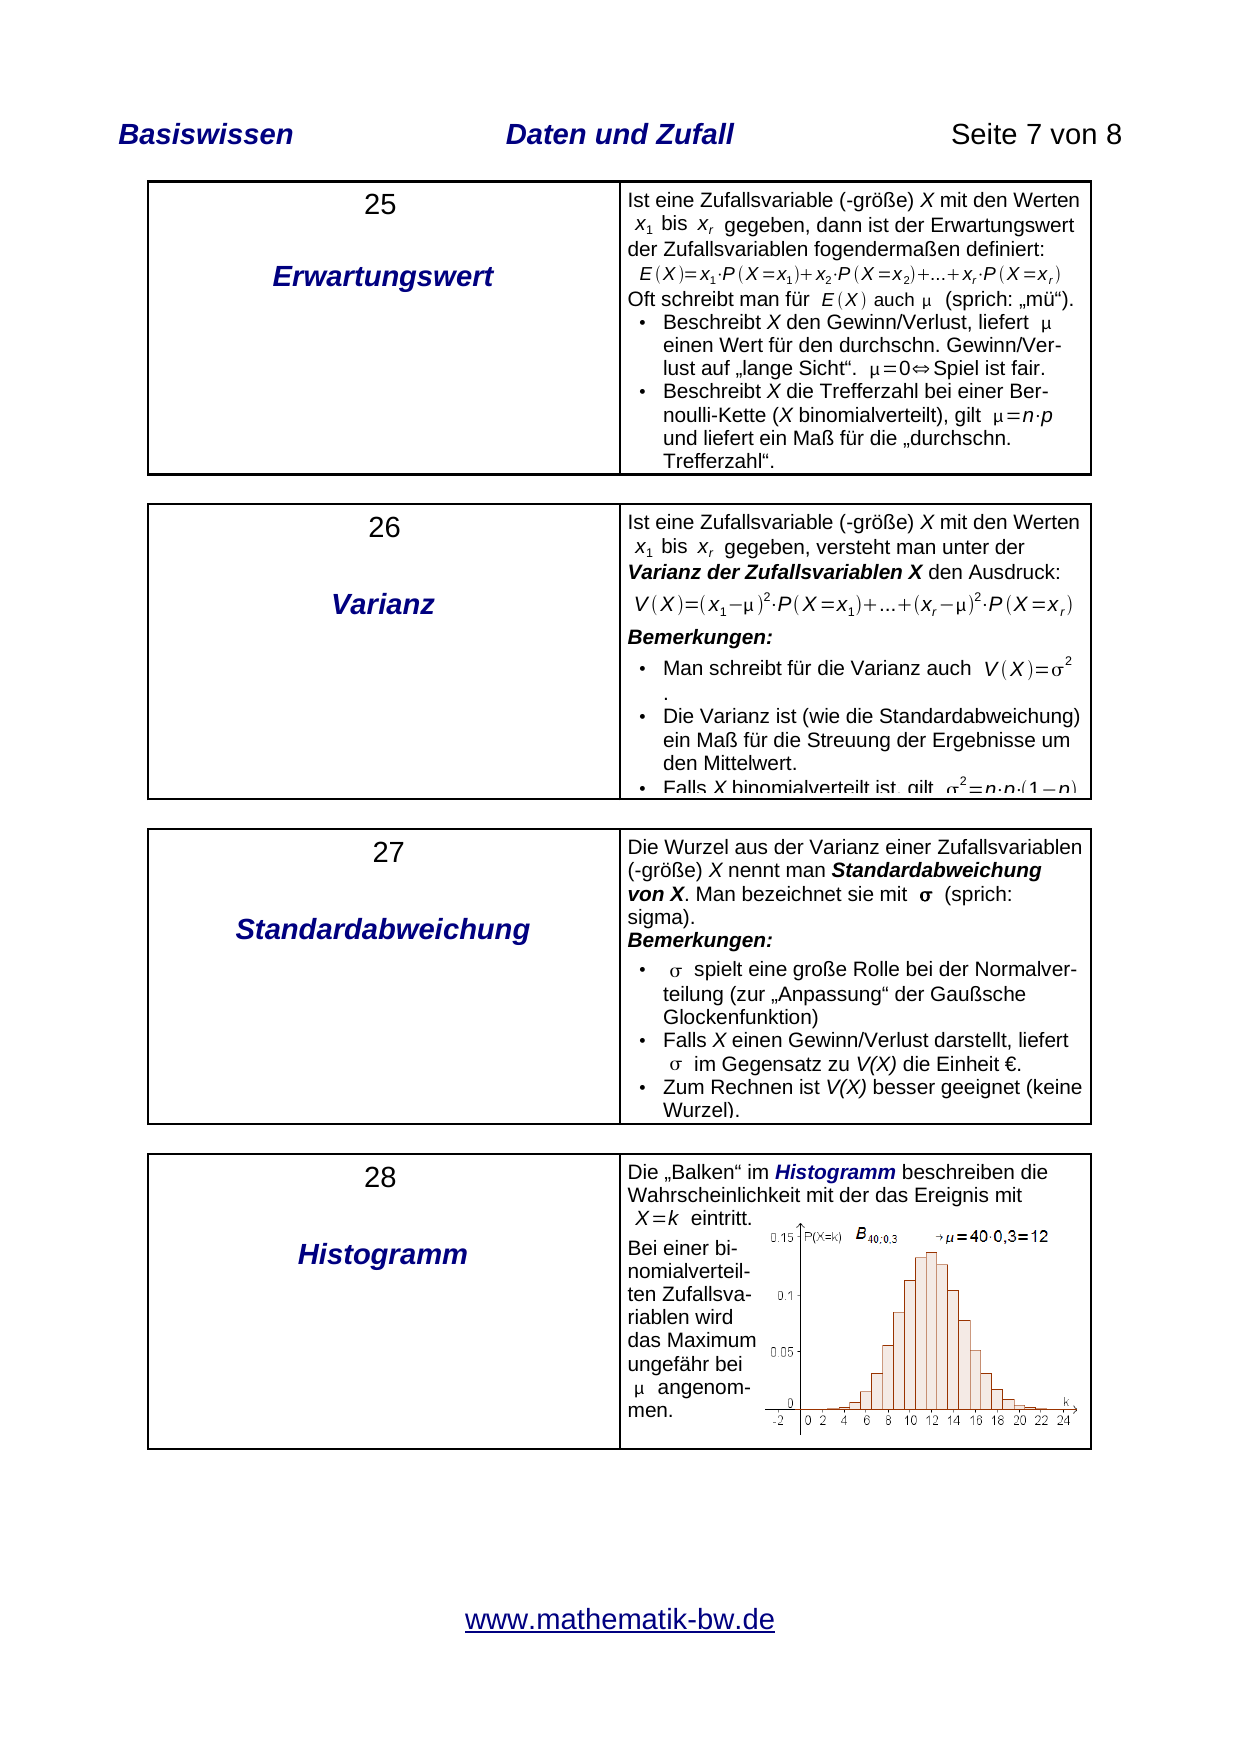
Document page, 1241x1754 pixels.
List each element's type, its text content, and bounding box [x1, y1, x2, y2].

table_cell [619, 800, 1092, 828]
table_cell Ist eine Zufallsvariable (-größe) X mit den Werten gegeben, versteht man unter der Varianz der Zufallsvariablen X den Ausdruck: Bemerkungen: Man schreibt für die Varianz auch . Die Varianz ist (wie die Standardabweichung) ein Maß für die Streuung der Ergebnisse um den Mittelwert. Falls X binomialverteilt ist, gilt [621, 505, 1090, 798]
table_cell [147, 800, 619, 828]
table_cell [147, 476, 619, 503]
table_cell [619, 1125, 1092, 1153]
table_header Ist eine Zufallsvariable (-größe) X mit den Werten gegeben, dann ist der Erwartungswert der Zufallsvariablen fogendermaßen definiert: Oft schreibt man für (sprich: „mü“). Beschreibt X den Gewinn/Verlust, liefert einen Wert für den durchschn. Gewinn/Ver­lust auf „lange Sicht“. Beschreibt X die Trefferzahl bei einer Ber­noulli-Kette (X binomialverteilt), gilt und liefert ein Maß für die „durchschn. Trefferzahl“. [621, 183, 1090, 473]
picture [765, 1223, 1078, 1436]
table_header 25 Erwartungswert [149, 183, 619, 473]
table_cell Die Wurzel aus der Varianz einer Zufallsvari­ablen (-größe) X nennt man Standardabwei­chung von X. Man bezeichnet sie mit (sprich: sigma). Bemerkungen: spielt eine große Rolle bei der Normalver­tei­lung (zur „Anpassung“ der Gaußsche Glocken­funktion) Falls X einen Gewinn/Verlust darstellt, liefert im Gegensatz zu V(X) die Einheit €. Zum Rechnen ist V(X) besser geeignet (keine Wurzel). [621, 830, 1090, 1123]
table_cell 26 Varianz [149, 505, 619, 798]
table_cell Die „Balken“ im Histogramm beschreiben die Wahrscheinlichkeit mit der das Ereignis mit eintritt. Bei einer bi­nomial­verteil­ten Zufallsva­riablen wird das Maximum ungefähr bei angenom­men. [621, 1155, 1090, 1448]
table_cell [619, 476, 1092, 503]
table_cell 27 Standardabweichung [149, 830, 619, 1123]
table_cell [147, 1125, 619, 1153]
table_cell 28 Histogramm [149, 1155, 619, 1448]
